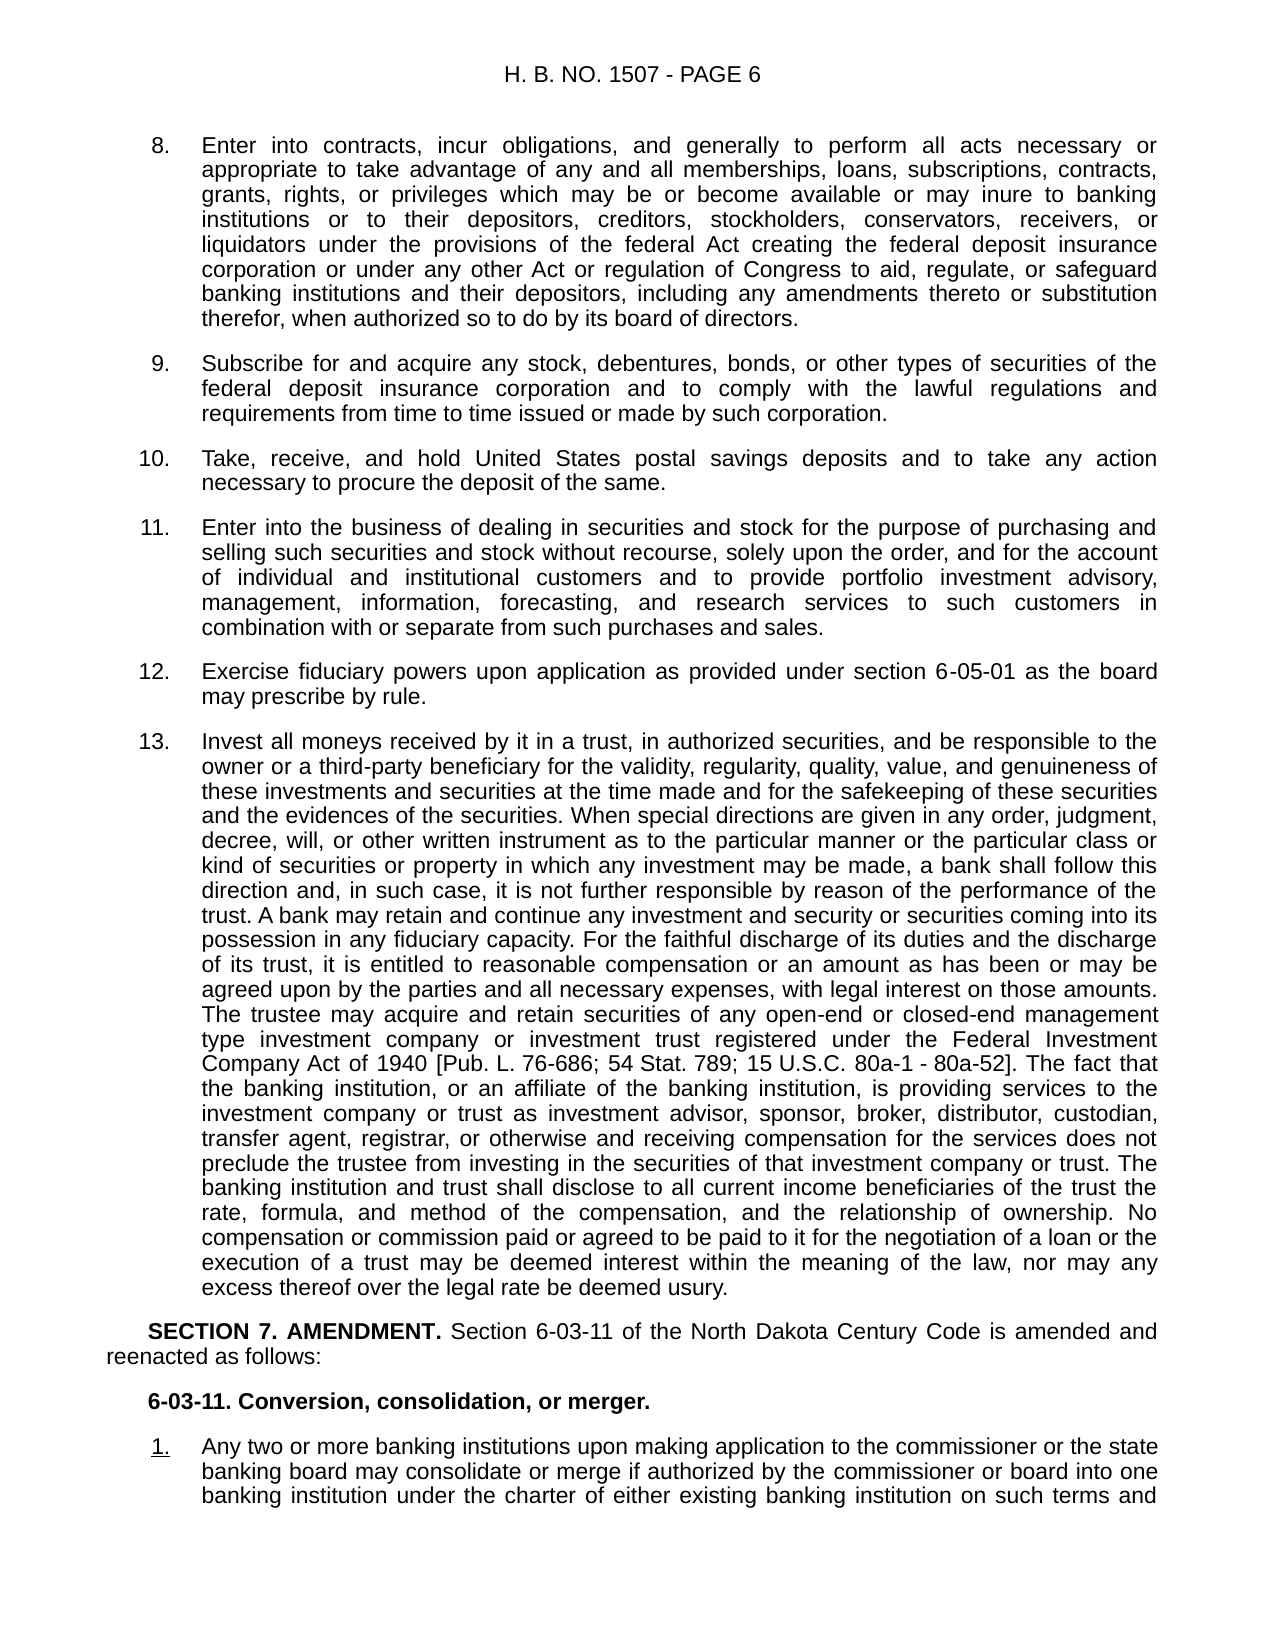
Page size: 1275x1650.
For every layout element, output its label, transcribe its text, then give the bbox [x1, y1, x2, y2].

text 9. Subscribe for and acquire any stock, debentures, bonds, or other types of securities of the federal deposit insurance corporation and to comply with the lawful regulations and requirements from time to time issued or made by such corporation. [106, 352, 1158, 426]
text 10. Take, receive, and hold United States postal savings deposits and to take any action necessary to procure the deposit of the same. [106, 446, 1158, 496]
text 8. Enter into contracts, incur obligations, and generally to perform all acts necessary or appropriate to take advantage of any and all memberships, loans, subscriptions, contracts, grants, rights, or privileges which may be or become available or may inure to banking institutions or to their depositors, creditors, stockholders, conservators, receivers, or liquidators under the provisions of the federal Act creating the federal deposit insurance corporation or under any other Act or regulation of Congress to aid, regulate, or safeguard banking institutions and their depositors, including any amendments thereto or substitution therefor, when authorized so to do by its board of directors. [106, 133, 1158, 332]
subtitle 6‑03‑11. Conversion, consolidation, or merger. [106, 1390, 1158, 1414]
text 11. Enter into the business of dealing in securities and stock for the purpose of purchasing and selling such securities and stock without recourse, solely upon the order, and for the account of individual and institutional customers and to provide portfolio investment advisory, management, information, forecasting, and research services to such customers in combination with or separate from such purchases and sales. [106, 516, 1158, 640]
text 1. Any two or more banking institutions upon making application to the commissioner or the state banking board may consolidate or merge if authorized by the commissioner or board into one banking institution under the charter of either existing banking institution on such terms and [106, 1434, 1158, 1509]
text 12. Exercise fiduciary powers upon application as provided under section 6‑05‑01 as the board may prescribe by rule. [106, 660, 1158, 709]
text 13. Invest all moneys received by it in a trust, in authorized securities, and be responsible to the owner or a third‑party beneficiary for the validity, regularity, quality, value, and genuineness of these investments and securities at the time made and for the safekeeping of these securities and the evidences of the securities. When special directions are given in any order, judgment, decree, will, or other written instrument as to the particular manner or the particular class or kind of securities or property in which any investment may be made, a bank shall follow this direction and, in such case, it is not further responsible by reason of the performance of the trust. A bank may retain and continue any investment and security or securities coming into its possession in any fiduciary capacity. For the faithful discharge of its duties and the discharge of its trust, it is entitled to reasonable compensation or an amount as has been or may be agreed upon by the parties and all necessary expenses, with legal interest on those amounts. The trustee may acquire and retain securities of any open‑end or closed‑end management type investment company or investment trust registered under the Federal Investment Company Act of 1940 [Pub. L. 76‑686; 54 Stat. 789; 15 U.S.C. 80a‑1 ‑ 80a‑52]. The fact that the banking institution, or an affiliate of the banking institution, is providing services to the investment company or trust as investment advisor, sponsor, broker, distributor, custodian, transfer agent, registrar, or otherwise and receiving compensation for the services does not preclude the trustee from investing in the securities of that investment company or trust. The banking institution and trust shall disclose to all current income beneficiaries of the trust the rate, formula, and method of the compensation, and the relationship of ownership. No compensation or commission paid or agreed to be paid to it for the negotiation of a loan or the execution of a trust may be deemed interest within the meaning of the law, nor may any excess thereof over the legal rate be deemed usury. [106, 730, 1158, 1300]
text SECTION 7. AMENDMENT. Section 6‑03‑11 of the North Dakota Century Code is amended and reenacted as follows: [106, 1320, 1158, 1369]
